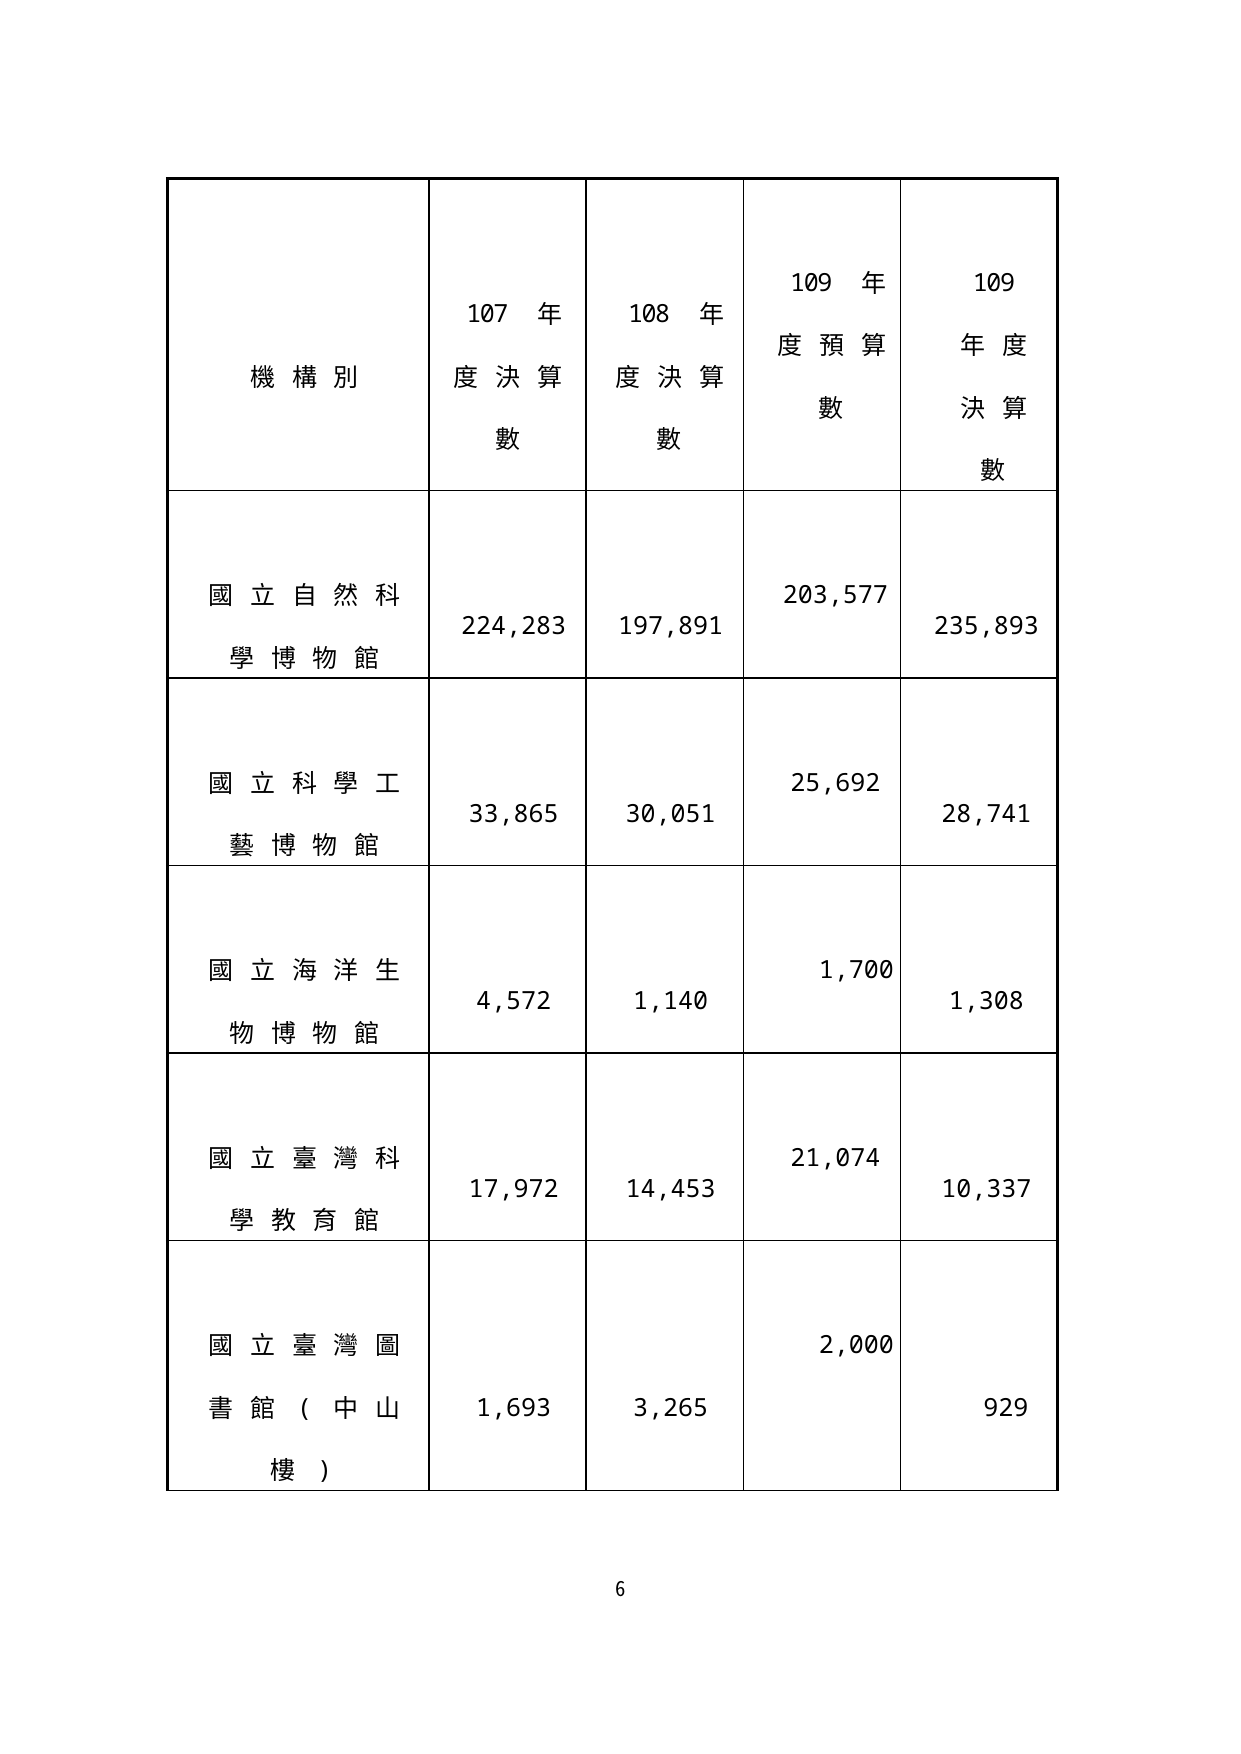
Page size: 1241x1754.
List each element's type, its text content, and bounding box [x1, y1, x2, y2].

table_cell 1,700 [744, 866, 900, 1052]
table_cell 28,741 [901, 679, 1056, 865]
table_cell 1,693 [430, 1241, 585, 1490]
table_cell 3,265 [587, 1241, 743, 1490]
table_cell 21,074 [744, 1054, 900, 1240]
table_cell 2,000 [744, 1241, 900, 1490]
table_cell 929 [901, 1241, 1056, 1490]
table_cell 197,891 [587, 491, 743, 677]
table_cell 4,572 [430, 866, 585, 1052]
table_header 機構別 [169, 180, 428, 490]
table_cell 17,972 [430, 1054, 585, 1240]
table_cell 30,051 [587, 679, 743, 865]
table_cell 203,577 [744, 491, 900, 677]
table_header 109年度決算數 [901, 180, 1056, 490]
table_header 107年度決算數 [430, 180, 585, 490]
table_cell 1,140 [587, 866, 743, 1052]
table_header 108年度決算數 [587, 180, 743, 490]
table_cell 國立臺灣圖書館(中山樓) [169, 1241, 428, 1490]
table_cell 國立自然科學博物館 [169, 491, 428, 677]
table_cell 1,308 [901, 866, 1056, 1052]
table_cell 33,865 [430, 679, 585, 865]
table_cell 224,283 [430, 491, 585, 677]
table_cell 25,692 [744, 679, 900, 865]
table_cell 10,337 [901, 1054, 1056, 1240]
table_cell 235,893 [901, 491, 1056, 677]
table_cell 14,453 [587, 1054, 743, 1240]
table_cell 國立科學工藝博物館 [169, 679, 428, 865]
table_cell 國立海洋生物博物館 [169, 866, 428, 1052]
table_cell 國立臺灣科學教育館 [169, 1054, 428, 1240]
table_header 109年度預算數 [744, 180, 900, 490]
